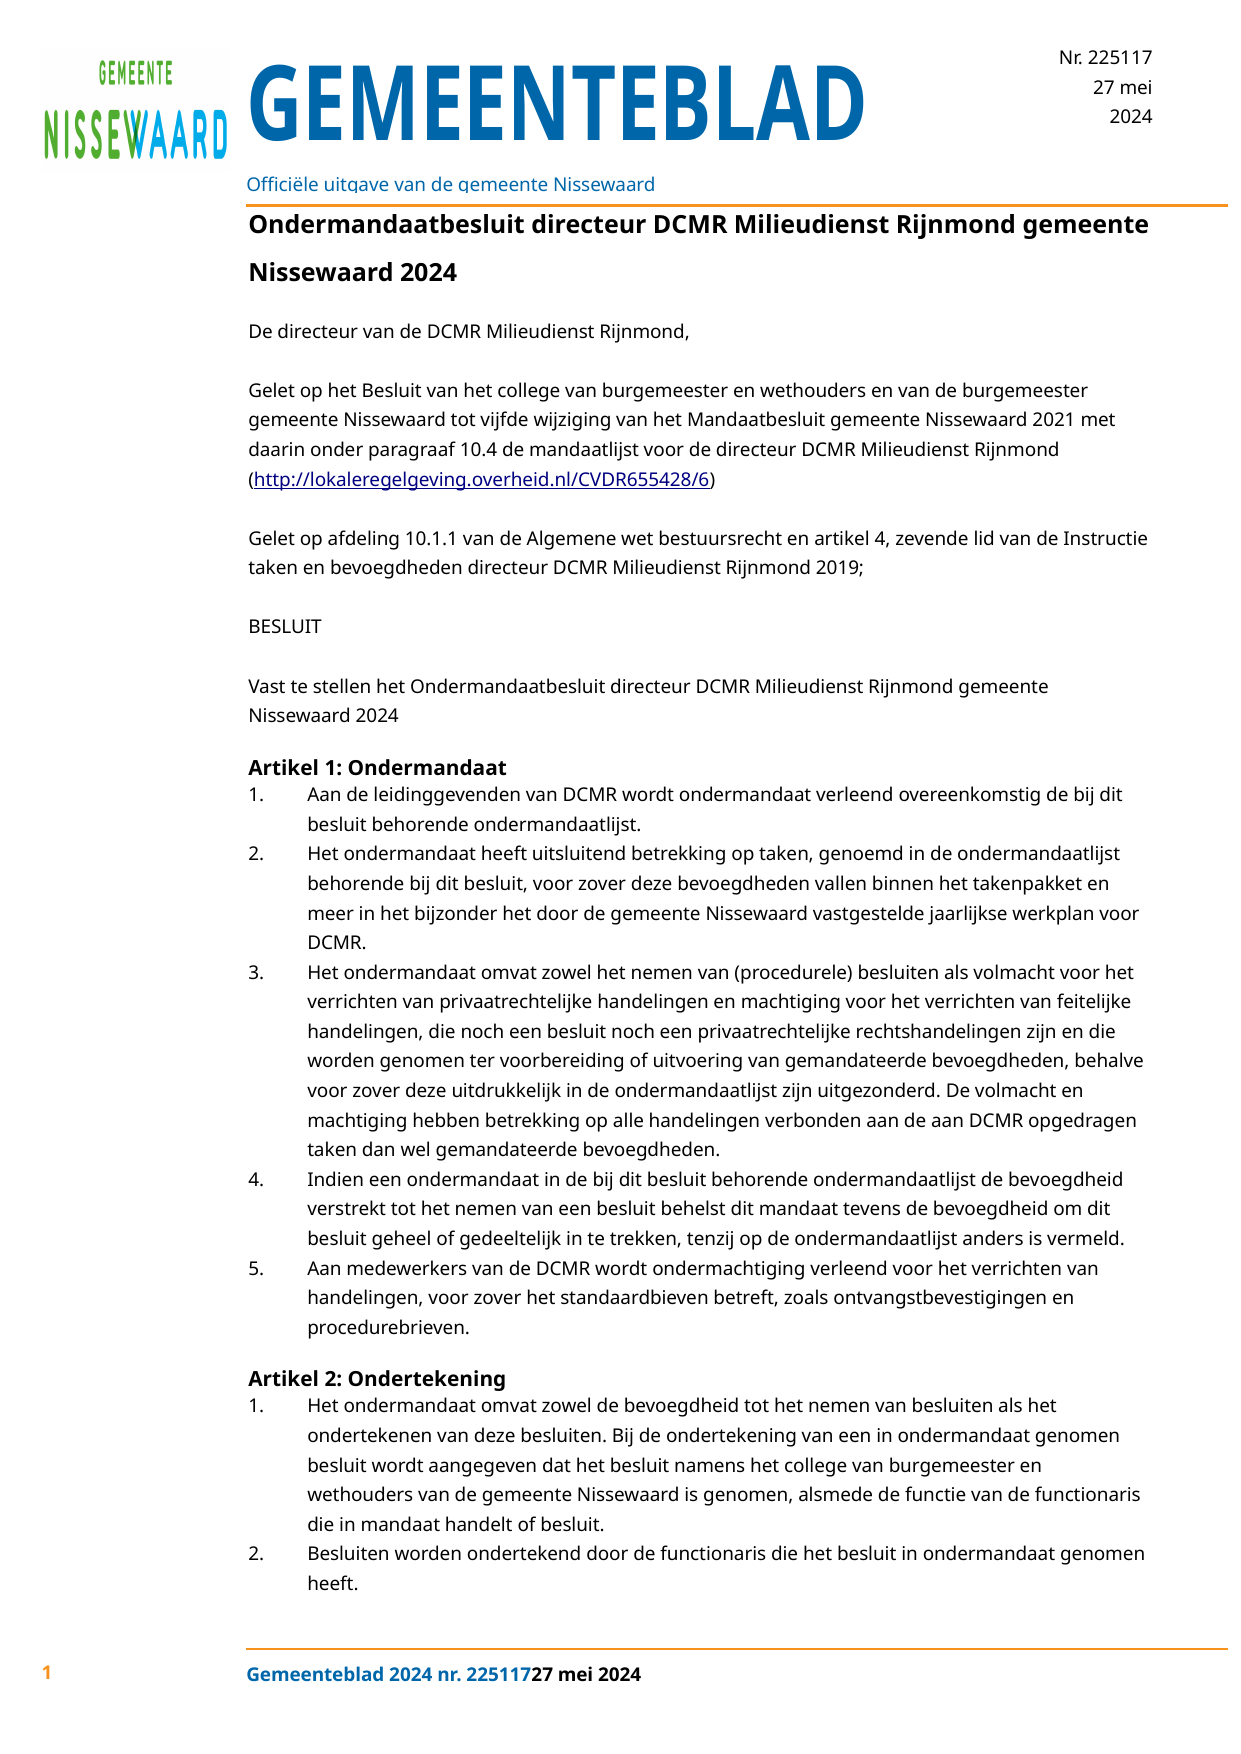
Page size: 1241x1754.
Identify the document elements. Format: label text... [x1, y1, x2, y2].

text BESLUIT [248, 614, 1152, 639]
text Artikel 2: Ondertekening [248, 1364, 1152, 1393]
text Vast te stellen het Ondermandaatbesluit directeur DCMR Milieudienst Rijnmond gemeente Nissewaard 2024 [248, 673, 1152, 728]
list Het ondermandaat heeft uitsluitend betrekking op taken, genoemd in de ondermandaatlijst behorende bij dit besluit, voor zover deze bevoegdheden vallen binnen het takenpakket en meer in het bijzonder het door de gemeente Nissewaard vastgestelde jaarlijkse werkplan voor DCMR. [248, 841, 1152, 955]
text Gelet op het Besluit van het college van burgemeester en wethouders en van de burgemeester gemeente Nissewaard tot vijfde wijziging van het Mandaatbesluit gemeente Nissewaard 2021 met daarin onder paragraaf 10.4 de mandaatlijst voor de directeur DCMR Milieudienst Rijnmond (http://lokaleregelgeving.overheid.nl/CVDR655428/6) [248, 377, 1152, 492]
list Indien een ondermandaat in de bij dit besluit behorende ondermandaatlijst de bevoegdheid verstrekt tot het nemen van een besluit behelst dit mandaat tevens de bevoegdheid om dit besluit geheel of gedeeltelijk in te trekken, tenzij op de ondermandaatlijst anders is vermeld. [248, 1166, 1152, 1251]
list Aan de leidinggevenden van DCMR wordt ondermandaat verleend overeenkomstig de bij dit besluit behorende ondermandaatlijst. [248, 781, 1152, 837]
list Het ondermandaat omvat zowel het nemen van (procedurele) besluiten als volmacht voor het verrichten van privaatrechtelijke handelingen en machtiging voor het verrichten van feitelijke handelingen, die noch een besluit noch een privaatrechtelijke rechtshandelingen zijn en die worden genomen ter voorbereiding of uitvoering van gemandateerde bevoegdheden, behalve voor zover deze uitdrukkelijk in de ondermandaatlijst zijn uitgezonderd. De volmacht en machtiging hebben betrekking op alle handelingen verbonden aan de aan DCMR opgedragen taken dan wel gemandateerde bevoegdheden. [248, 959, 1152, 1162]
text Gelet op afdeling 10.1.1 van de Algemene wet bestuursrecht en artikel 4, zevende lid van de Instructie taken en bevoegdheden directeur DCMR Milieudienst Rijnmond 2019; [248, 525, 1152, 580]
list Het ondermandaat omvat zowel de bevoegdheid tot het nemen van besluiten als het ondertekenen van deze besluiten. Bij de ondertekening van een in ondermandaat genomen besluit wordt aangegeven dat het besluit namens het college van burgemeester en wethouders van de gemeente Nissewaard is genomen, alsmede de functie van de functionaris die in mandaat handelt of besluit. [248, 1393, 1152, 1537]
text Artikel 1: Ondermandaat [248, 753, 1152, 781]
list Aan medewerkers van de DCMR wordt ondermachtiging verleend voor het verrichten van handelingen, voor zover het standaardbieven betreft, zoals ontvangstbevestigingen en procedurebrieven. [248, 1255, 1152, 1339]
text Ondermandaatbesluit directeur DCMR Milieudienst Rijnmond gemeente Nissewaard 2024 [248, 207, 1152, 288]
list Besluiten worden ondertekend door de functionaris die het besluit in ondermandaat genomen heeft. [248, 1541, 1152, 1596]
text De directeur van de DCMR Milieudienst Rijnmond, [248, 318, 1152, 344]
picture [41, 47, 231, 172]
